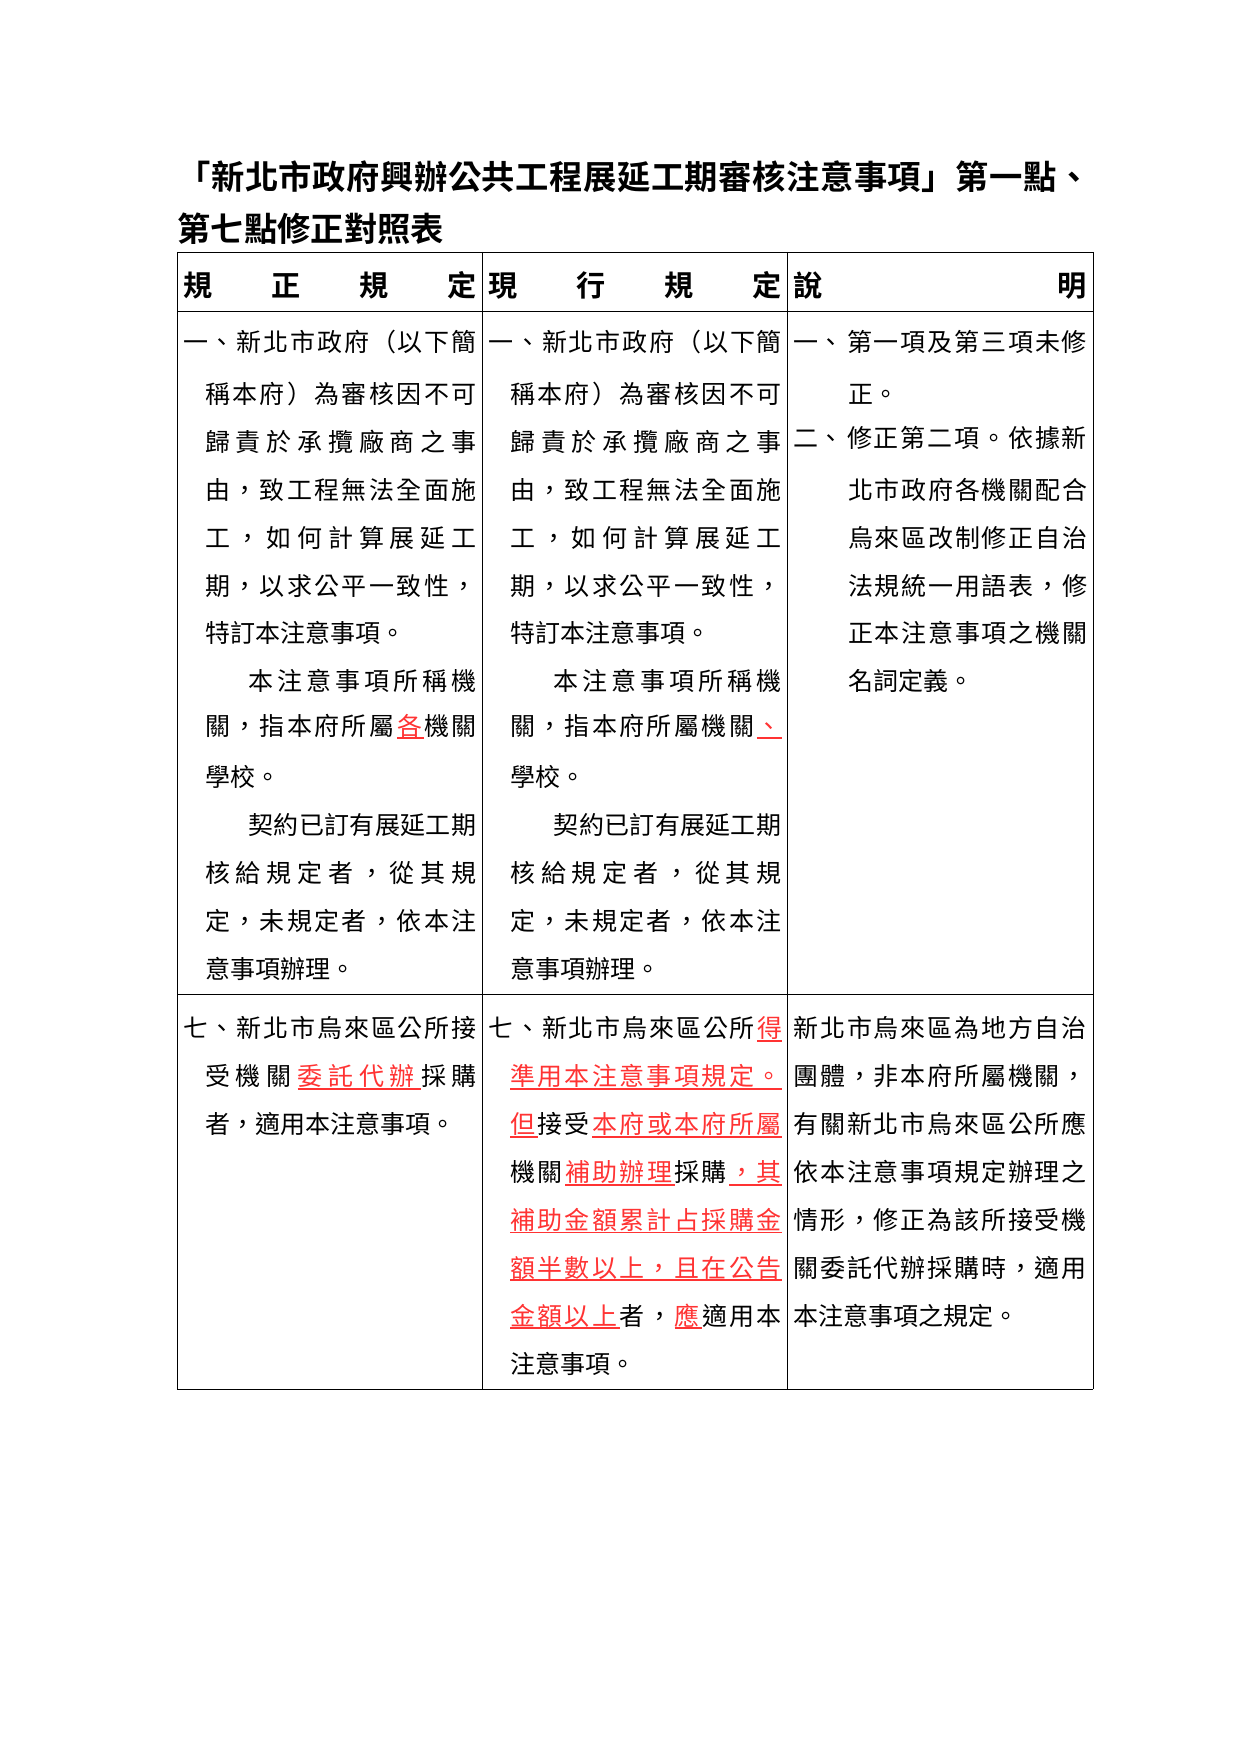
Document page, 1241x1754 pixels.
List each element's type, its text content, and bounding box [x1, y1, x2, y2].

text 「新北市政府興辦公共工程展延工期審核注意事項」第一點、第七點修正對照表 [177, 148, 1093, 252]
table_cell 新北市烏來區為地方自治團體，非本府所屬機關，有關新北市烏來區公所應依本注意事項規定辦理之情形，修正為該所接受機關委託代辦採購時，適用本注意事項之規定。 [788, 995, 1093, 1388]
table_cell 一、新北市政府（以下簡稱本府）為審核因不可歸責於承攬廠商之事由，致工程無法全面施工，如何計算展延工期，以求公平一致性，特訂本注意事項。 本注意事項所稱機關，指本府所屬各機關學校。 契約已訂有展延工期核給規定者，從其規定，未規定者，依本注意事項辦理。 [178, 312, 482, 994]
table_cell 七、新北市烏來區公所接受機關委託代辦採購者，適用本注意事項。 [178, 995, 482, 1388]
table_cell 一、新北市政府（以下簡稱本府）為審核因不可歸責於承攬廠商之事由，致工程無法全面施工，如何計算展延工期，以求公平一致性，特訂本注意事項。 本注意事項所稱機關，指本府所屬機關、學校。 契約已訂有展延工期核給規定者，從其規定，未規定者，依本注意事項辦理。 [483, 312, 787, 994]
table_cell 七、新北市烏來區公所得準用本注意事項規定。但接受本府或本府所屬機關補助辦理採購，其補助金額累計占採購金額半數以上，且在公告金額以上者，應適用本注意事項。 [483, 995, 787, 1388]
table_header 說明 [788, 253, 1093, 311]
table_cell 第一項及第三項未修正。 修正第二項。依據新北市政府各機關配合烏來區改制修正自治法規統一用語表，修正本注意事項之機關名詞定義。 [788, 312, 1093, 994]
table_header 現行規定 [483, 253, 787, 311]
table_header 規正規定 [178, 253, 482, 311]
